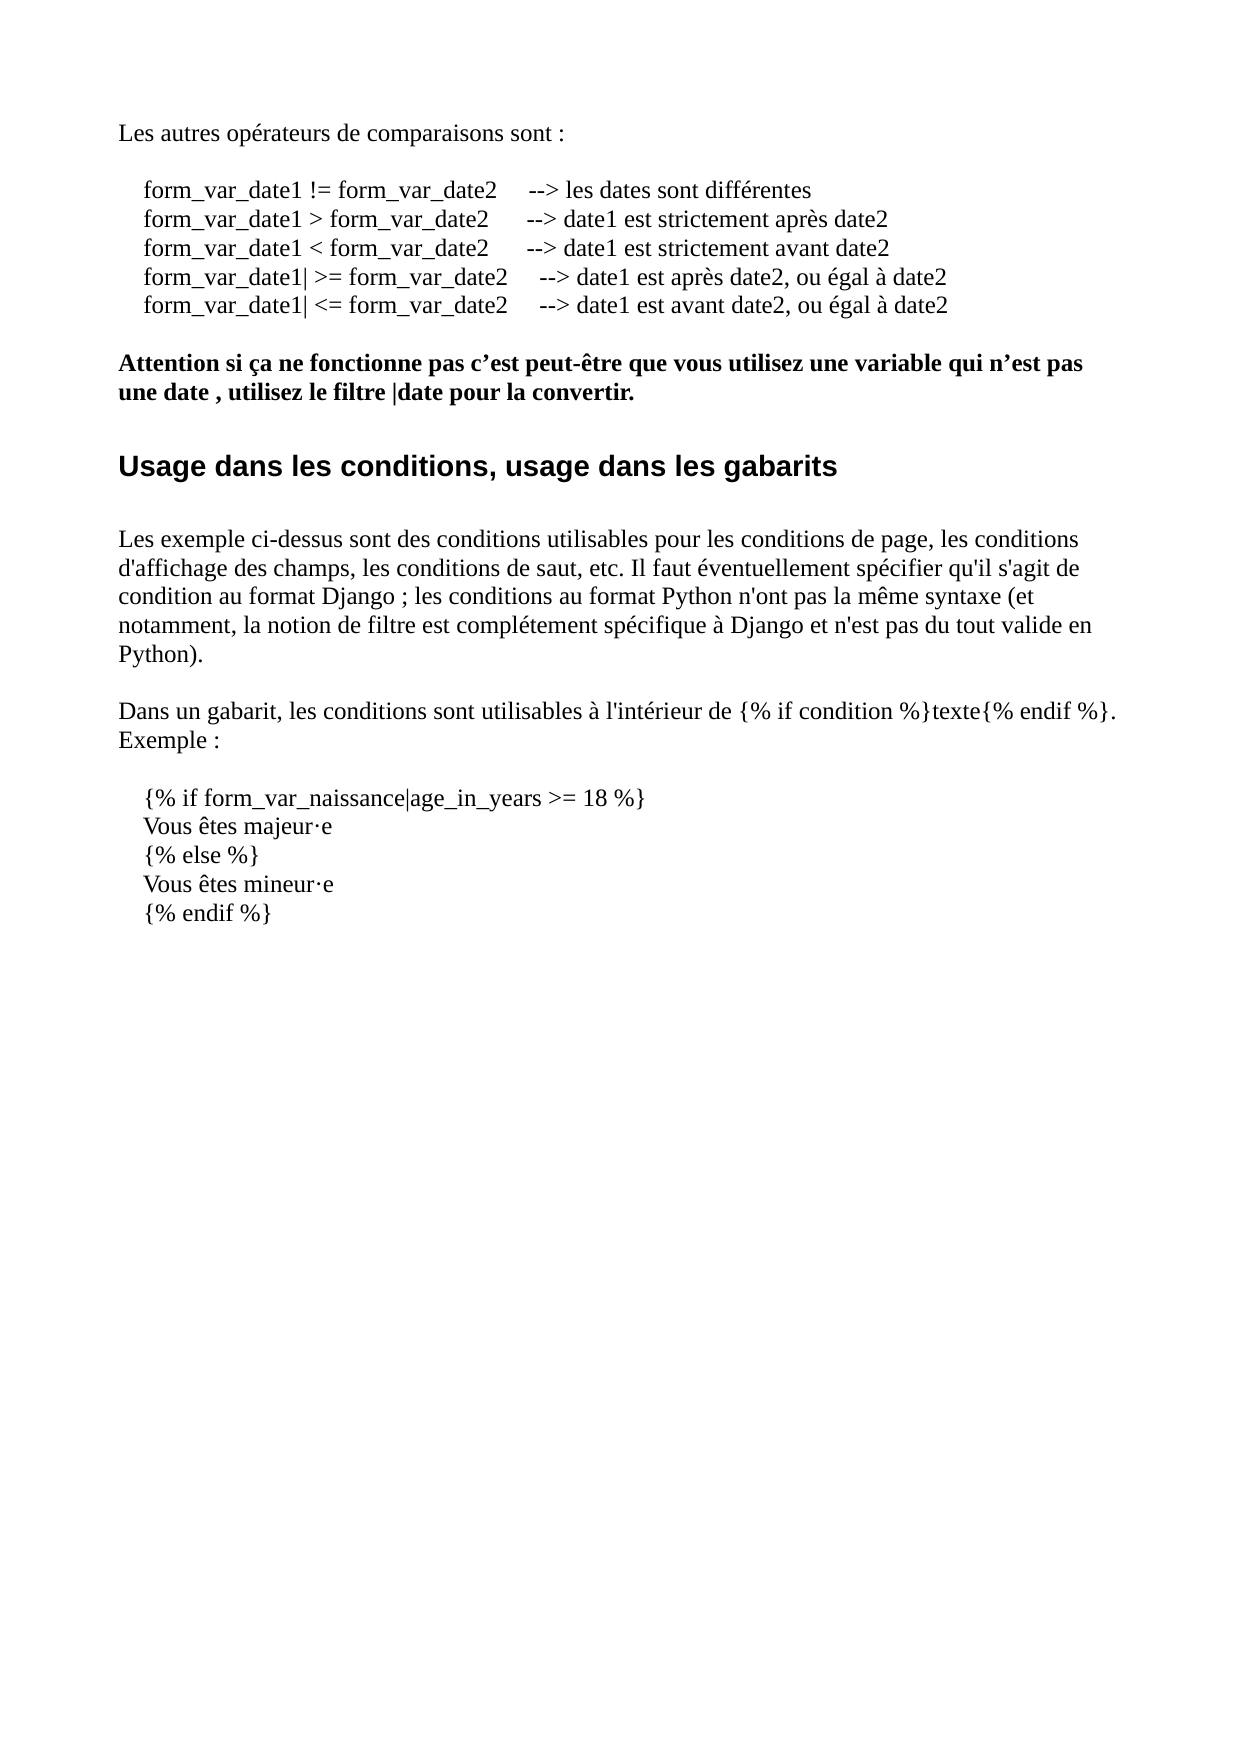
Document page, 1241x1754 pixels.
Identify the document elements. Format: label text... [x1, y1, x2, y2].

text form_var_date1| <= form_var_date2 --> date1 est avant date2, ou égal à date2 [118, 291, 1122, 319]
text form_var_date1 > form_var_date2 --> date1 est strictement après date2 [118, 204, 1122, 233]
text form_var_date1 < form_var_date2 --> date1 est strictement avant date2 [118, 233, 1122, 262]
text Vous êtes majeur·e [118, 811, 1122, 840]
text Attention si ça ne fonctionne pas c’est peut-être que vous utilisez une variable qui n’est pas une date , utilisez le filtre |date pour la convertir. [118, 348, 1122, 406]
subtitle Usage dans les conditions, usage dans les gabarits [118, 449, 1122, 483]
text form_var_date1| >= form_var_date2 --> date1 est après date2, ou égal à date2 [118, 262, 1122, 291]
text Les exemple ci-dessus sont des conditions utilisables pour les conditions de page, les conditions d'affichage des champs, les conditions de saut, etc. Il faut éventuellement spécifier qu'il s'agit de condition au format Django ; les conditions au format Python n'ont pas la même syntaxe (et notamment, la notion de filtre est complétement spécifique à Django et n'est pas du tout valide en Python). [118, 524, 1122, 668]
text {% else %} [118, 840, 1122, 869]
text Vous êtes mineur·e [118, 869, 1122, 898]
text form_var_date1 != form_var_date2 --> les dates sont différentes [118, 176, 1122, 204]
text Dans un gabarit, les conditions sont utilisables à l'intérieur de {% if condition %}texte{% endif %}. Exemple : [118, 696, 1122, 754]
text Les autres opérateurs de comparaisons sont : [118, 118, 1122, 147]
text {% endif %} [118, 898, 1122, 926]
text {% if form_var_naissance|age_in_years >= 18 %} [118, 783, 1122, 811]
